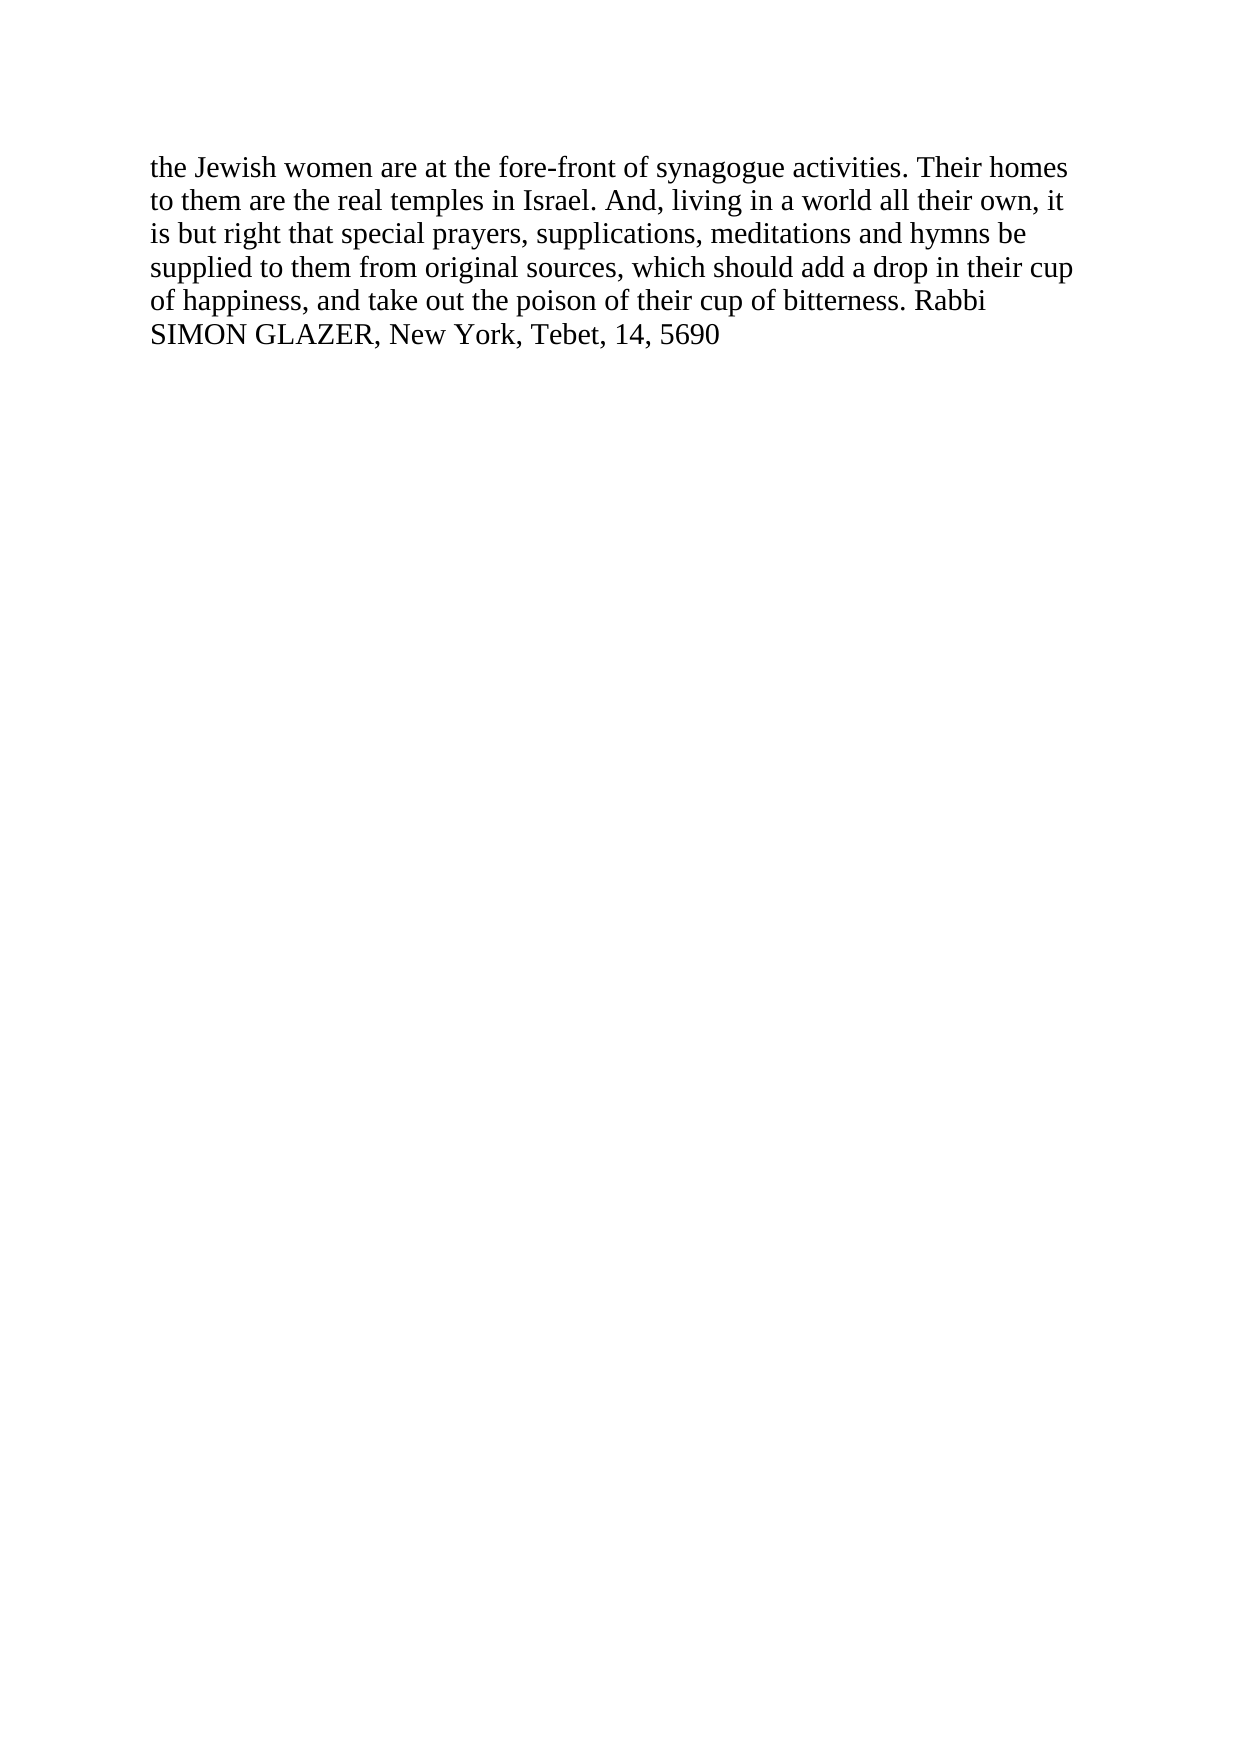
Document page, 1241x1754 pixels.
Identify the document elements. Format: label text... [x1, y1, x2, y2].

text the Jewish women are at the fore-front of synagogue activities. Their homes to them are the real temples in Israel. And, living in a world all their own, it is but right that special prayers, supplications, meditations and hymns be supplied to them from original sources, which should add a drop in their cup of happiness, and take out the poison of their cup of bitterness. Rabbi SIMON GLAZER, New York, Tebet, 14, 5690 [150, 150, 1090, 351]
